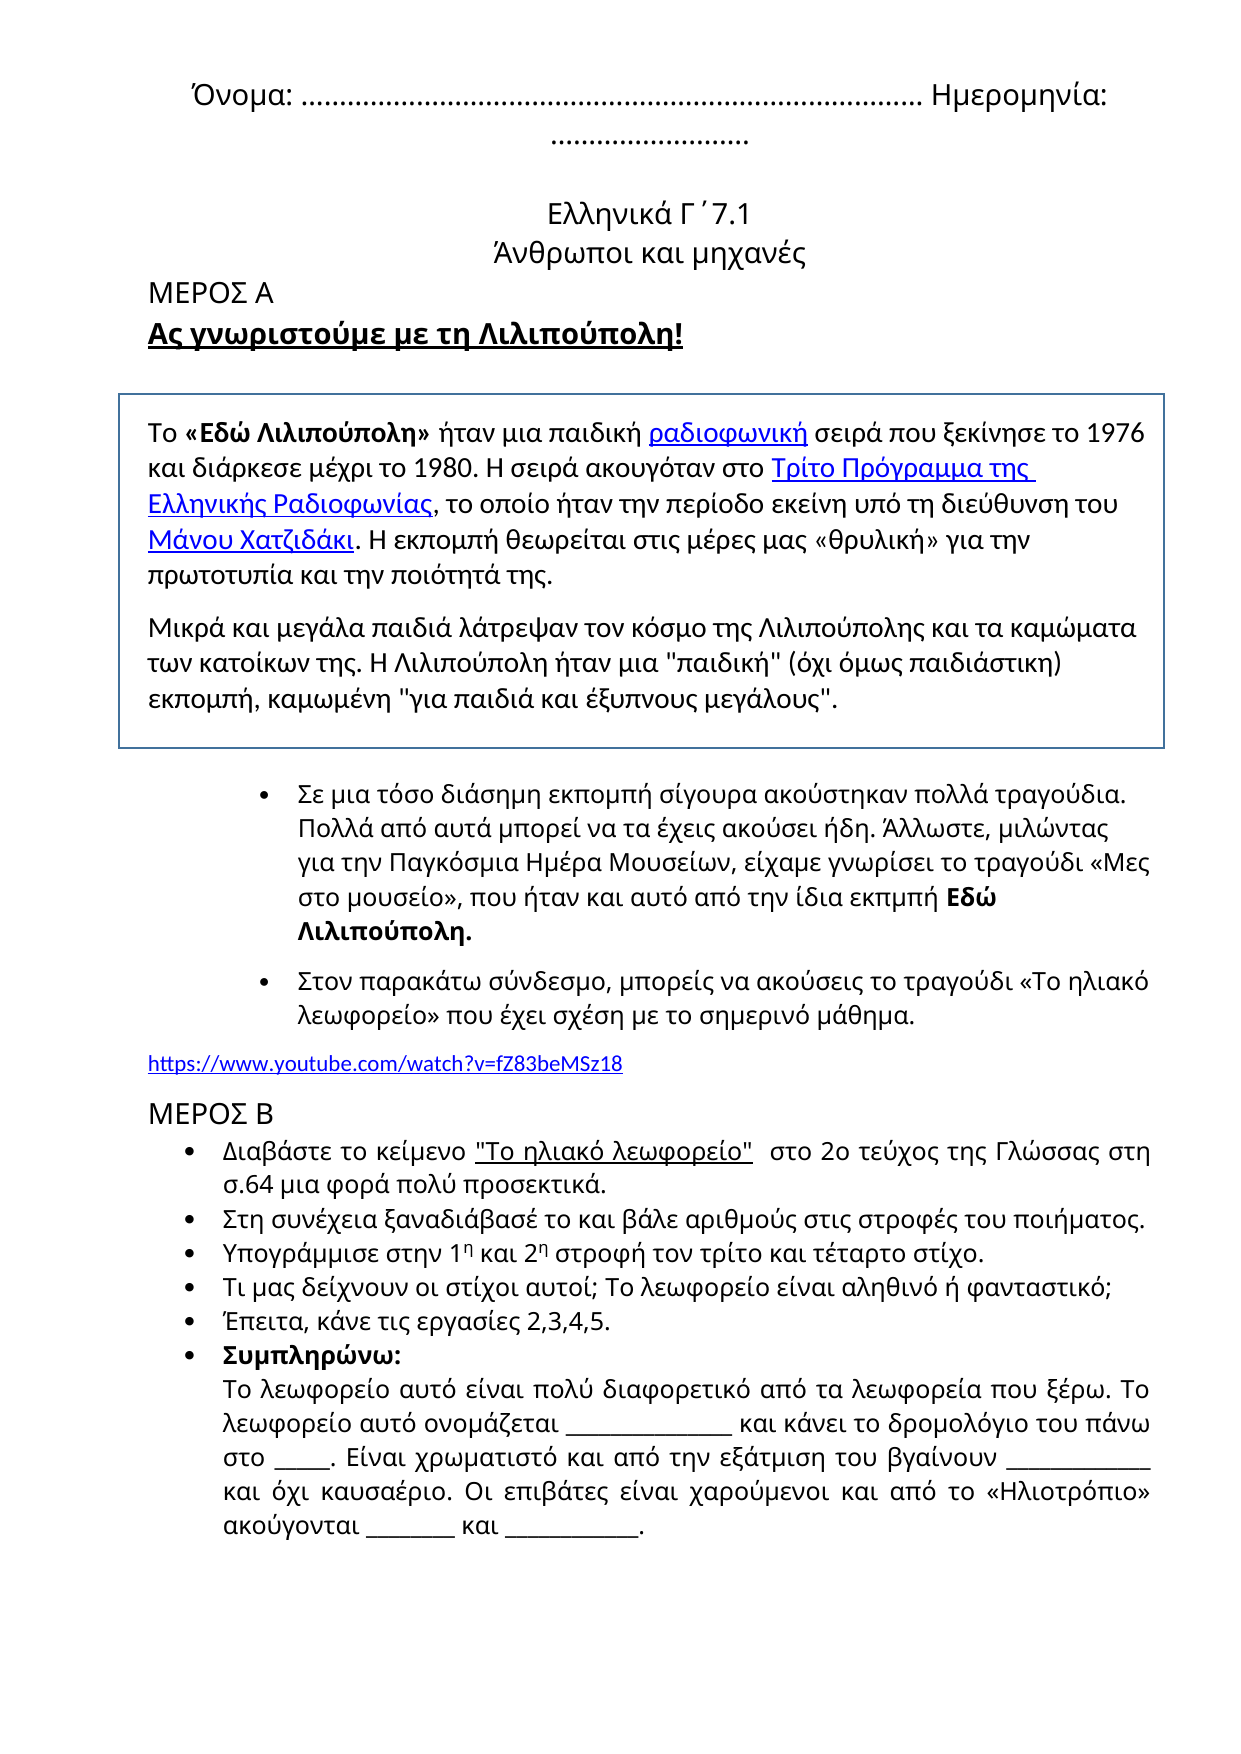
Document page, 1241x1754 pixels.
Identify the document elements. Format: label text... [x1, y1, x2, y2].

text Ελληνικά Γ΄7.1 [148, 193, 1152, 233]
text ΜΕΡΟΣ Α [148, 272, 1152, 312]
text Άνθρωποι και μηχανές [148, 233, 1152, 272]
text Μικρά και μεγάλα παιδιά λάτρεψαν τον κόσμο της Λιλιπούπολης και τα καμώματα των κατοίκων της. Η Λιλιπούπολη ήταν μια "παιδική" (όχι όμως παιδιάστικη) εκπομπή, καμωμένη "για παιδιά και έξυπνους μεγάλους". [148, 609, 1152, 716]
text Το «Εδώ Λιλιπούπολη» ήταν μια παιδική ραδιοφωνική σειρά που ξεκίνησε το 1976 και διάρκεσε μέχρι το 1980. Η σειρά ακουγόταν στο Τρίτο Πρόγραμμα της Ελληνικής Ραδιοφωνίας, το οποίο ήταν την περίοδο εκείνη υπό τη διεύθυνση του Μάνου Χατζιδάκι. Η εκπομπή θεωρείται στις μέρες μας «θρυλική» για την πρωτοτυπία και την ποιότητά της. [148, 414, 1152, 592]
list Έπειτα, κάνε τις εργασίες 2,3,4,5. [185, 1303, 1152, 1337]
list Διαβάστε το κείμενο "Το ηλιακό λεωφορείο" στο 2ο τεύχος της Γλώσσας στη σ.64 μια φορά πολύ προσεκτικά. [185, 1133, 1152, 1201]
text Το λεωφορείο αυτό είναι πολύ διαφορετικό από τα λεωφορεία που ξέρω. Το λεωφορείο αυτό ονομάζεται _______________ και κάνει το δρομολόγιο του πάνω στο _____. Είναι χρωματιστό και από την εξάτμιση του βγαίνουν _____________ και όχι καυσαέριο. Οι επιβάτες είναι χαρούμενοι και από το «Ηλιοτρόπιο» ακούγονται ________ και ____________. [223, 1372, 1152, 1542]
list Σε μια τόσο διάσημη εκπομπή σίγουρα ακούστηκαν πολλά τραγούδια. Πολλά από αυτά μπορεί να τα έχεις ακούσει ήδη. Άλλωστε, μιλώντας για την Παγκόσμια Ημέρα Μουσείων, είχαμε γνωρίσει το τραγούδι «Μες στο μουσείο», που ήταν και αυτό από την ίδια εκπμπή Εδώ Λιλιπούπολη. [260, 777, 1152, 947]
text Όνομα: ……………………………………………………………………… Ημερομηνία:……………….……. [148, 74, 1152, 153]
text https://www.youtube.com/watch?v=fZ83beMSz18 [148, 1049, 1152, 1077]
text ΜΕΡΟΣ Β [148, 1093, 1152, 1133]
subtitle Ας γνωριστούμε με τη Λιλιπούπολη! [148, 312, 1152, 353]
list Στη συνέχεια ξαναδιάβασέ το και βάλε αριθμούς στις στροφές του ποιήματος. [185, 1201, 1152, 1235]
list Τι μας δείχνουν οι στίχοι αυτοί; Το λεωφορείο είναι αληθινό ή φανταστικό; [185, 1269, 1152, 1303]
list Συμπληρώνω: [185, 1337, 1152, 1372]
list Στον παρακάτω σύνδεσμο, μπορείς να ακούσεις το τραγούδι «Το ηλιακό λεωφορείο» που έχει σχέση με το σημερινό μάθημα. [260, 964, 1152, 1032]
list Υπογράμμισε στην 1η και 2η στροφή τον τρίτο και τέταρτο στίχο. [185, 1235, 1152, 1269]
